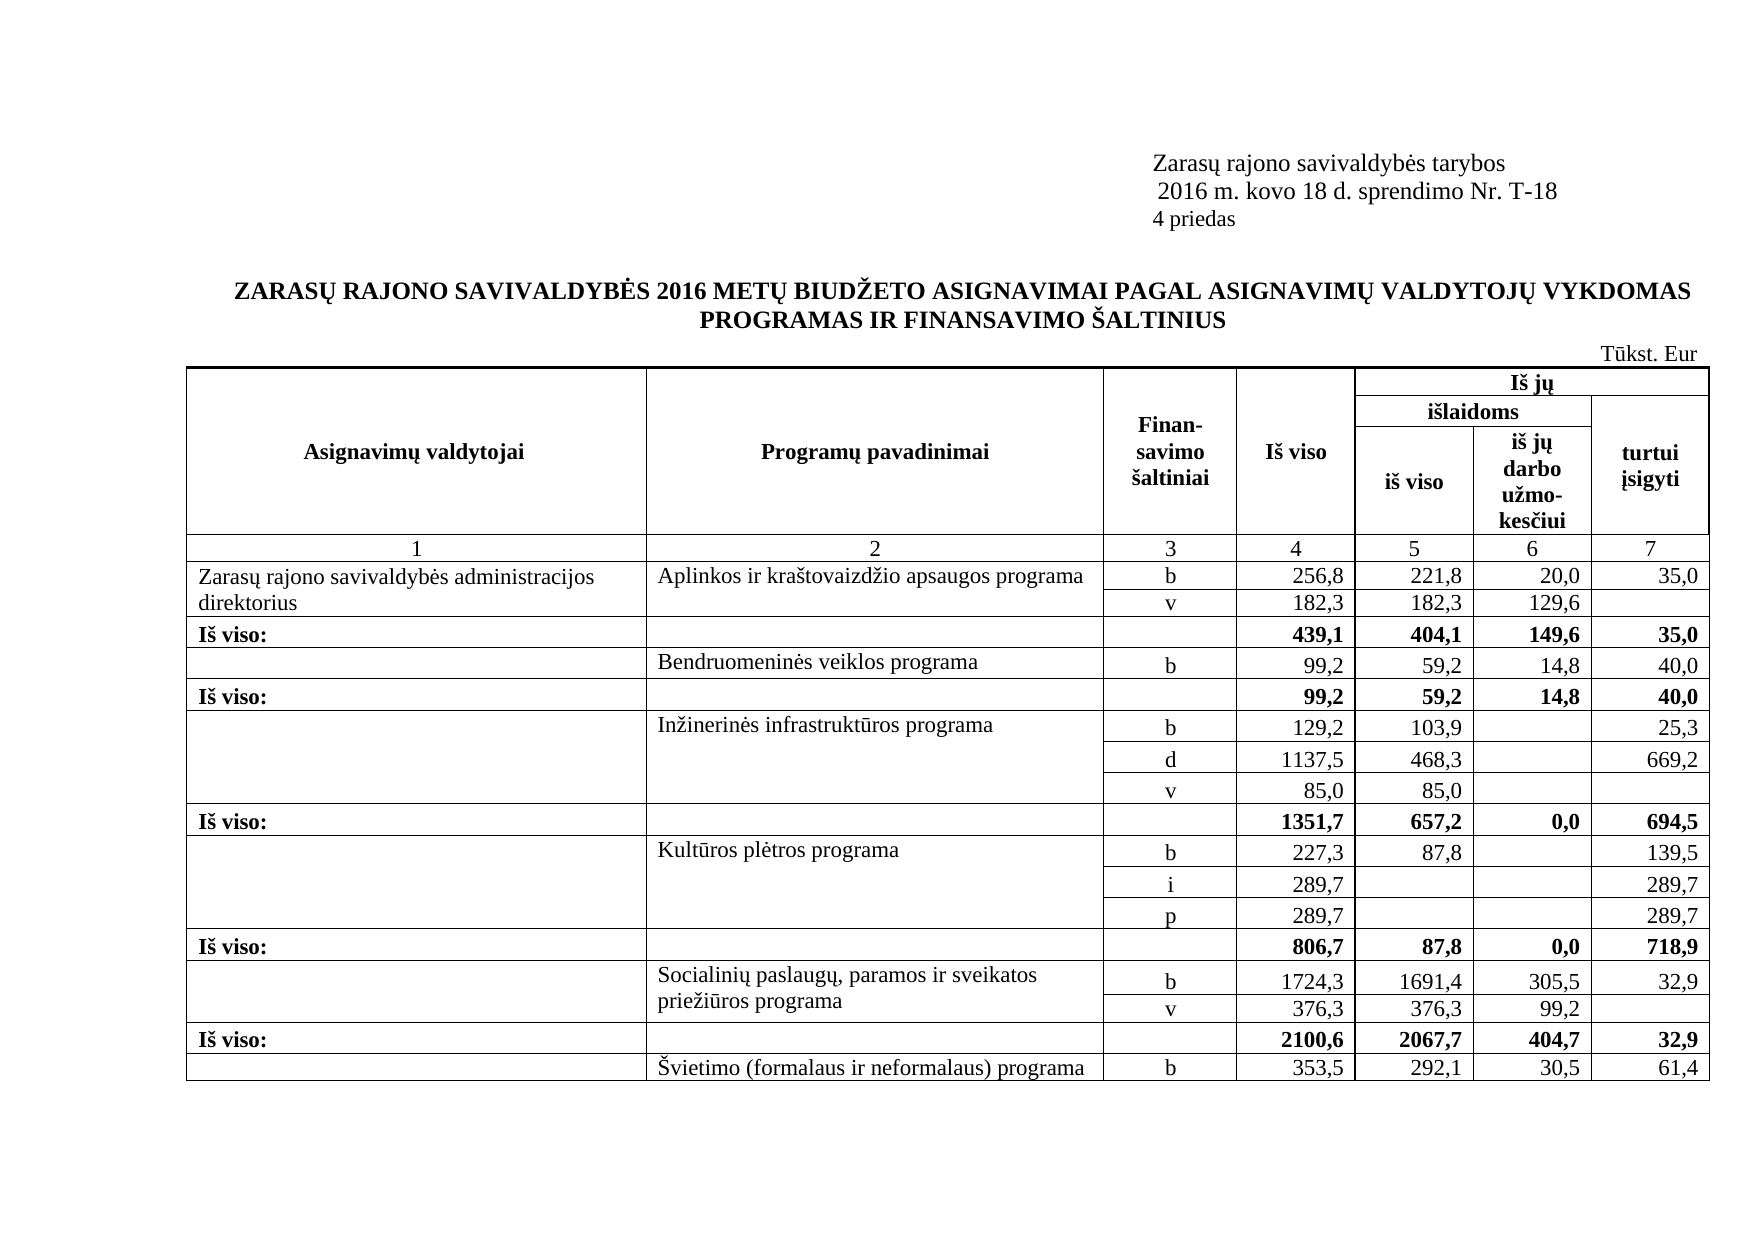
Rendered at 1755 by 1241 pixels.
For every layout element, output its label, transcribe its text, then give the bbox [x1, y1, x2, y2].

table_cell Zarasų rajono savivaldybės administracijos direktorius [187, 562, 646, 616]
table_cell [1710, 1022, 1739, 1053]
table_cell [1710, 616, 1739, 647]
table_cell iš viso [1356, 427, 1473, 534]
table_cell 657,2 [1356, 804, 1473, 834]
table_cell Iš viso: [187, 929, 646, 959]
table_cell 221,8 [1356, 562, 1473, 588]
table_cell 694,5 [1592, 804, 1709, 834]
table_cell [1710, 589, 1739, 616]
table_cell 30,5 [1474, 1054, 1591, 1080]
table_cell [1592, 773, 1709, 803]
table_cell [1739, 741, 1754, 772]
table_cell b [1104, 961, 1236, 994]
table_cell [1739, 589, 1754, 616]
table_cell 40,0 [1592, 679, 1709, 709]
table_cell [1710, 426, 1739, 534]
table_cell [1739, 616, 1754, 647]
table_cell [1739, 678, 1754, 709]
table_cell [1710, 994, 1739, 1022]
table_cell 5 [1356, 535, 1473, 561]
table_cell [647, 929, 1103, 959]
table_cell [1710, 897, 1739, 928]
table_cell b [1104, 1054, 1236, 1080]
table_cell 289,7 [1237, 898, 1354, 928]
table_cell [1104, 679, 1236, 709]
table_cell [1739, 960, 1754, 994]
table_cell [1739, 772, 1754, 803]
table_cell 87,8 [1356, 929, 1473, 959]
table_cell Iš viso: [187, 804, 646, 834]
table_cell [647, 1023, 1103, 1053]
table_cell 99,2 [1237, 679, 1354, 709]
table_cell [1104, 1023, 1236, 1053]
table_cell 182,3 [1237, 590, 1354, 616]
table_cell Inžinerinės infrastruktūros programa [647, 711, 1103, 803]
table_cell [1710, 803, 1739, 834]
table_cell [1739, 803, 1754, 834]
table_cell 2100,6 [1237, 1023, 1354, 1053]
table_cell 353,5 [1237, 1054, 1354, 1080]
table_cell 129,6 [1474, 590, 1591, 616]
table_cell 129,2 [1237, 711, 1354, 741]
table_cell i [1104, 867, 1236, 897]
table_cell [1474, 742, 1591, 772]
table_cell v [1104, 995, 1236, 1022]
table_cell [187, 334, 646, 366]
table_cell [1739, 395, 1754, 426]
table_cell 6 [1474, 535, 1591, 561]
table_cell 99,2 [1237, 648, 1354, 678]
table_cell d [1104, 742, 1236, 772]
table_cell 0,0 [1474, 804, 1591, 834]
table_cell 376,3 [1356, 995, 1473, 1022]
table_cell b [1104, 836, 1236, 866]
table_cell Iš viso: [187, 1023, 646, 1053]
table_cell b [1104, 648, 1236, 678]
table_cell [1739, 1022, 1754, 1053]
table_cell [1710, 395, 1739, 426]
table_cell [1739, 897, 1754, 928]
table_cell [1739, 534, 1754, 561]
table_cell 7 [1592, 535, 1709, 561]
table_cell [1474, 836, 1591, 866]
table_cell [1710, 741, 1739, 772]
table_cell Asignavimų valdytojai [187, 369, 646, 534]
table_cell 35,0 [1592, 562, 1709, 588]
table_cell 256,8 [1237, 562, 1354, 588]
table_cell p [1104, 898, 1236, 928]
table_cell Iš jų [1356, 369, 1708, 395]
table_cell 1137,5 [1237, 742, 1354, 772]
text Zarasų rajono savivaldybės tarybos [1152, 148, 1677, 176]
table_cell [1592, 995, 1709, 1022]
table_cell 806,7 [1237, 929, 1354, 959]
table_cell [187, 711, 646, 803]
table_cell 2 [647, 535, 1103, 561]
table_cell [187, 836, 646, 928]
table_cell 99,2 [1474, 995, 1591, 1022]
table_cell Iš viso [1237, 369, 1354, 534]
table_cell Iš viso: [187, 617, 646, 647]
table_cell Iš viso: [187, 679, 646, 709]
table_cell [1710, 647, 1739, 678]
table_cell 718,9 [1592, 929, 1709, 959]
table_cell 3 [1104, 535, 1236, 561]
table_cell 14,8 [1474, 648, 1591, 678]
table_header ZARASŲ RAJONO SAVIVALDYBĖS 2016 METŲ BIUDŽETO ASIGNAVIMAI PAGAL ASIGNAVIMŲ VALDYTOJŲ VYKDOMAS PROGRAMAS IR FINANSAVIMO ŠALTINIUS [187, 260, 1739, 334]
table_cell [187, 961, 646, 1022]
table_cell [1356, 867, 1473, 897]
table_cell Tūkst. Eur [1394, 334, 1754, 366]
table_cell 59,2 [1356, 648, 1473, 678]
table_cell 305,5 [1474, 961, 1591, 994]
text 4 priedas [1152, 205, 1677, 231]
table_cell [1739, 366, 1754, 395]
table_cell 35,0 [1592, 617, 1709, 647]
table_cell [1739, 994, 1754, 1022]
table_cell v [1104, 773, 1236, 803]
table_cell [1474, 773, 1591, 803]
table_cell [1355, 334, 1394, 366]
table_cell [1104, 929, 1236, 959]
table_cell 376,3 [1237, 995, 1354, 1022]
table_cell [1710, 835, 1739, 866]
table_cell [1237, 334, 1355, 366]
table_cell [1356, 898, 1473, 928]
table_cell [1710, 561, 1739, 588]
table_cell 227,3 [1237, 836, 1354, 866]
table_cell 669,2 [1592, 742, 1709, 772]
table_cell turtui įsigyti [1592, 396, 1708, 534]
table_cell [187, 1054, 646, 1080]
table_cell b [1104, 711, 1236, 741]
table_cell 468,3 [1356, 742, 1473, 772]
table_cell [646, 334, 1104, 366]
table_cell [647, 804, 1103, 834]
table_cell 40,0 [1592, 648, 1709, 678]
table_cell b [1104, 562, 1236, 588]
table_cell 20,0 [1474, 562, 1591, 588]
table_cell [1710, 1053, 1739, 1080]
table_cell [1710, 710, 1739, 741]
table_cell [1474, 898, 1591, 928]
table_cell v [1104, 590, 1236, 616]
table_cell 404,7 [1474, 1023, 1591, 1053]
table_cell 61,4 [1592, 1054, 1709, 1080]
table_cell išlaidoms [1356, 396, 1591, 426]
table_cell iš jų darbo užmo-kesčiui [1474, 427, 1591, 534]
table_cell 289,7 [1592, 867, 1709, 897]
table_cell 87,8 [1356, 836, 1473, 866]
table_cell [1739, 426, 1754, 534]
table_cell [1474, 711, 1591, 741]
table_cell 404,1 [1356, 617, 1473, 647]
text 2016 m. kovo 18 d. sprendimo Nr. T-18 [1157, 176, 1677, 205]
table_cell 1 [187, 535, 646, 561]
table_cell Finan-savimo šaltiniai [1104, 369, 1236, 534]
table_cell [1104, 334, 1237, 366]
table_cell 32,9 [1592, 961, 1709, 994]
table_cell [1739, 710, 1754, 741]
table_cell [1710, 366, 1739, 395]
table_cell 103,9 [1356, 711, 1473, 741]
table_cell 289,7 [1237, 867, 1354, 897]
table_cell 4 [1237, 535, 1354, 561]
table_cell 1724,3 [1237, 961, 1354, 994]
table_cell Programų pavadinimai [647, 369, 1103, 534]
table_cell 59,2 [1356, 679, 1473, 709]
table_cell [1474, 867, 1591, 897]
table_cell [187, 648, 646, 678]
table_cell 85,0 [1356, 773, 1473, 803]
table_cell 289,7 [1592, 898, 1709, 928]
table_cell 1351,7 [1237, 804, 1354, 834]
table_cell [1739, 928, 1754, 959]
table_cell [1710, 866, 1739, 897]
table_header [1739, 260, 1754, 334]
table_cell Aplinkos ir kraštovaizdžio apsaugos programa [647, 562, 1103, 616]
table_cell [1739, 866, 1754, 897]
table_cell 2067,7 [1356, 1023, 1473, 1053]
table_cell 25,3 [1592, 711, 1709, 741]
table_cell 439,1 [1237, 617, 1354, 647]
table_cell Švietimo (formalaus ir neformalaus) programa [647, 1054, 1103, 1080]
table_cell 139,5 [1592, 836, 1709, 866]
table_cell [1710, 772, 1739, 803]
table_cell [1739, 835, 1754, 866]
table_cell 32,9 [1592, 1023, 1709, 1053]
table_cell [1710, 534, 1739, 561]
table_cell [1739, 561, 1754, 588]
table_cell 85,0 [1237, 773, 1354, 803]
table_cell [1592, 590, 1709, 616]
table_cell [1104, 804, 1236, 834]
table_cell [647, 617, 1103, 647]
table_cell [1710, 678, 1739, 709]
table_cell 14,8 [1474, 679, 1591, 709]
table_cell 1691,4 [1356, 961, 1473, 994]
table_cell [1739, 647, 1754, 678]
table_cell Kultūros plėtros programa [647, 836, 1103, 928]
table_cell [1739, 1053, 1754, 1080]
table_cell 0,0 [1474, 929, 1591, 959]
table_cell [1710, 928, 1739, 959]
table_cell 149,6 [1474, 617, 1591, 647]
table_cell 292,1 [1356, 1054, 1473, 1080]
table_cell 182,3 [1356, 590, 1473, 616]
table_cell [1710, 960, 1739, 994]
table_cell [647, 679, 1103, 709]
table_cell Socialinių paslaugų, paramos ir sveikatos priežiūros programa [647, 961, 1103, 1022]
table_cell Bendruomeninės veiklos programa [647, 648, 1103, 678]
table_cell [1104, 617, 1236, 647]
